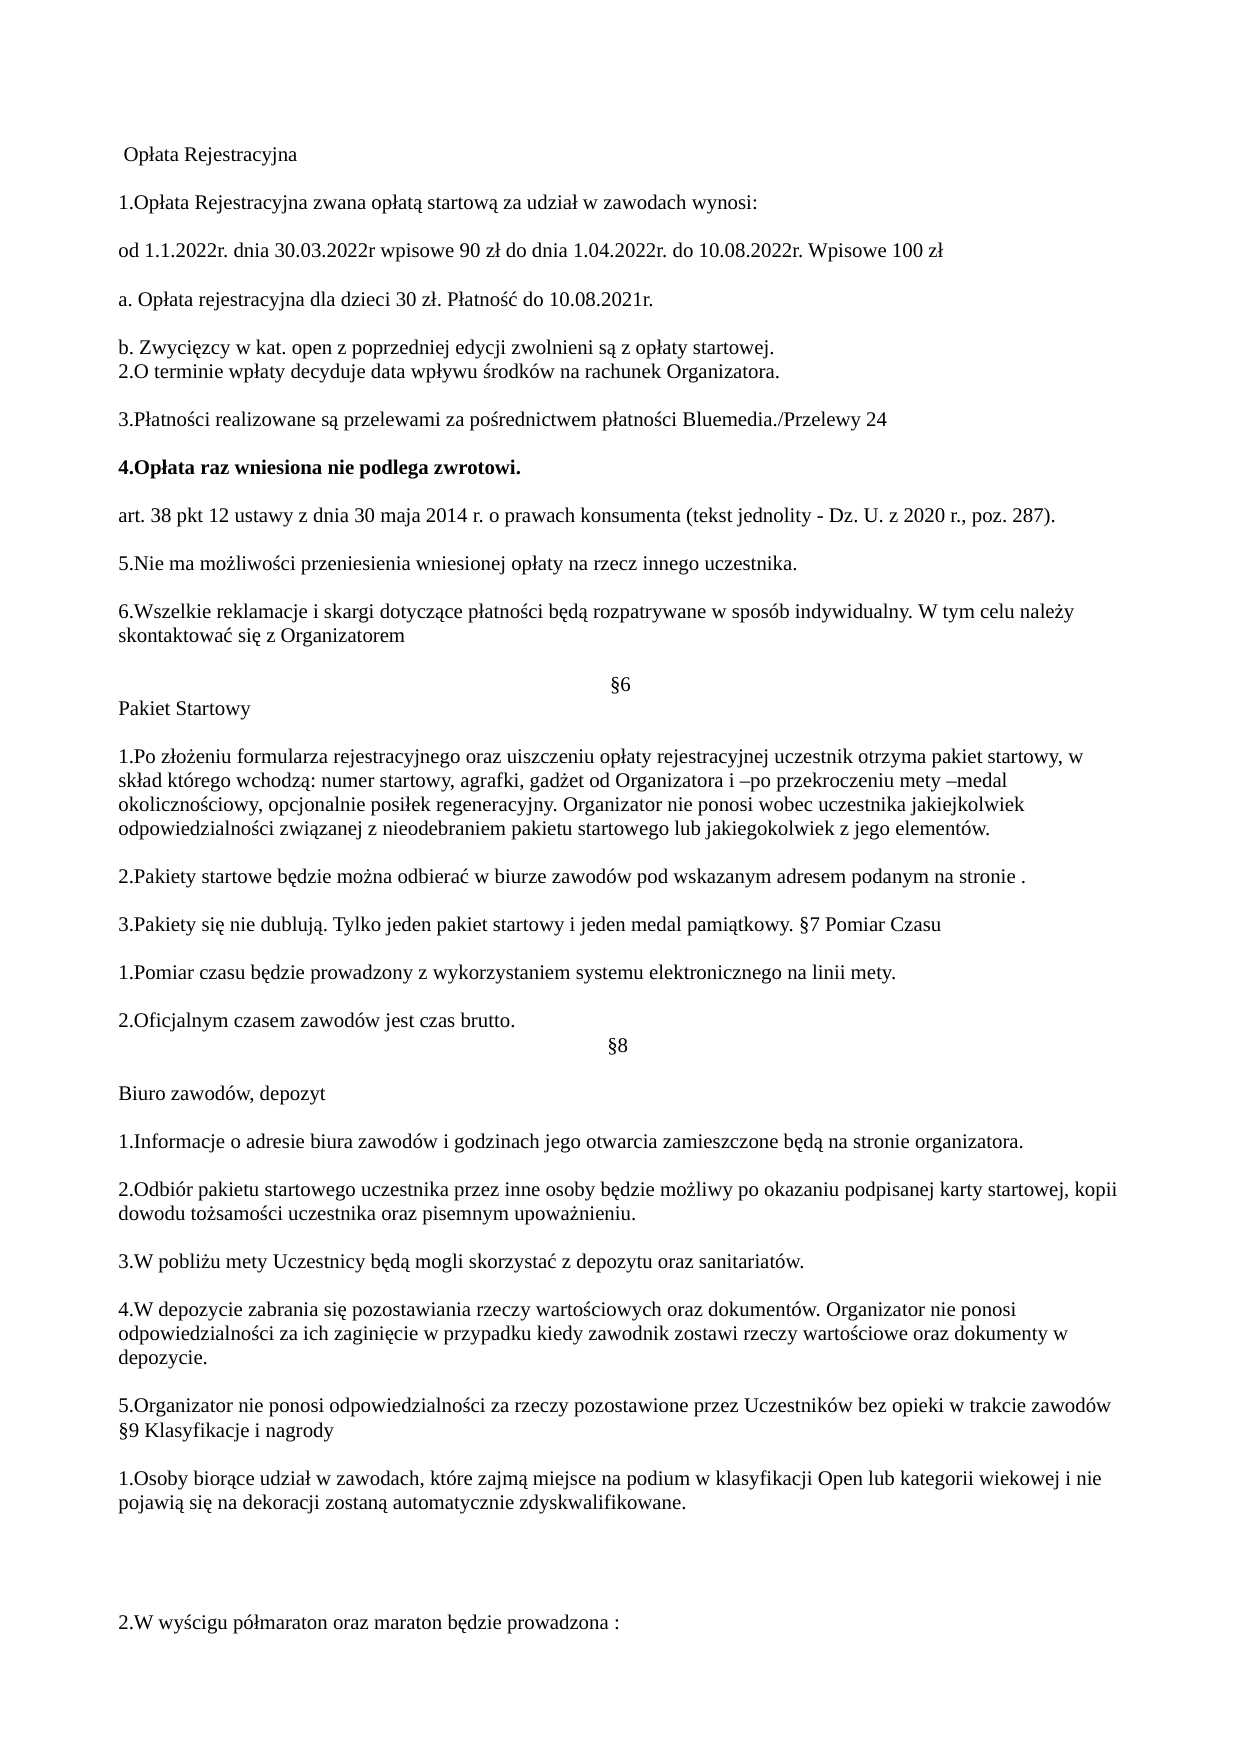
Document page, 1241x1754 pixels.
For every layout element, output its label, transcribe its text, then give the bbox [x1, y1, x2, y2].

text 4.W depozycie zabrania się pozostawiania rzeczy wartościowych oraz dokumentów. Organizator nie ponosi odpowiedzialności za ich zaginięcie w przypadku kiedy zawodnik zostawi rzeczy wartościowe oraz dokumenty w depozycie. [118, 1297, 1122, 1369]
text 1.Opłata Rejestracyjna zwana opłatą startową za udział w zawodach wynosi: [118, 190, 1122, 214]
text art. 38 pkt 12 ustawy z dnia 30 maja 2014 r. o prawach konsumenta (tekst jednolity - Dz. U. z 2020 r., poz. 287). [118, 503, 1122, 527]
text 3.Pakiety się nie dublują. Tylko jeden pakiet startowy i jeden medal pamiątkowy. §7 Pomiar Czasu [118, 912, 1122, 936]
text 6.Wszelkie reklamacje i skargi dotyczące płatności będą rozpatrywane w sposób indywidualny. W tym celu należy skontaktować się z Organizatorem [118, 599, 1122, 647]
text 2.O terminie wpłaty decyduje data wpływu środków na rachunek Organizatora. [118, 359, 1122, 383]
text §6 [118, 672, 1122, 696]
text a. Opłata rejestracyjna dla dzieci 30 zł. Płatność do 10.08.2021r. [118, 287, 1122, 311]
text Pakiet Startowy [118, 696, 1122, 720]
text 1.Osoby biorące udział w zawodach, które zajmą miejsce na podium w klasyfikacji Open lub kategorii wiekowej i nie pojawią się na dekoracji zostaną automatycznie zdyskwalifikowane. [118, 1466, 1122, 1514]
text b. Zwycięzcy w kat. open z poprzedniej edycji zwolnieni są z opłaty startowej. [118, 335, 1122, 359]
text Opłata Rejestracyjna [118, 142, 1122, 166]
text 3.Płatności realizowane są przelewami za pośrednictwem płatności Bluemedia./Przelewy 24 [118, 407, 1122, 431]
text od 1.1.2022r. dnia 30.03.2022r wpisowe 90 zł do dnia 1.04.2022r. do 10.08.2022r. Wpisowe 100 zł [118, 238, 1122, 262]
text 2.Oficjalnym czasem zawodów jest czas brutto. [118, 1008, 1122, 1032]
text 2.Pakiety startowe będzie można odbierać w biurze zawodów pod wskazanym adresem podanym na stronie . [118, 864, 1122, 888]
text 1.Informacje o adresie biura zawodów i godzinach jego otwarcia zamieszczone będą na stronie organizatora. [118, 1129, 1122, 1153]
text 2.W wyścigu półmaraton oraz maraton będzie prowadzona : [118, 1610, 1122, 1634]
text §8 [118, 1032, 1122, 1057]
text 5.Organizator nie ponosi odpowiedzialności za rzeczy pozostawione przez Uczestników bez opieki w trakcie zawodów §9 Klasyfikacje i nagrody [118, 1393, 1122, 1442]
text 1.Pomiar czasu będzie prowadzony z wykorzystaniem systemu elektronicznego na linii mety. [118, 960, 1122, 984]
text 3.W pobliżu mety Uczestnicy będą mogli skorzystać z depozytu oraz sanitariatów. [118, 1249, 1122, 1273]
text 4.Opłata raz wniesiona nie podlega zwrotowi. [118, 455, 1122, 479]
text 2.Odbiór pakietu startowego uczestnika przez inne osoby będzie możliwy po okazaniu podpisanej karty startowej, kopii dowodu tożsamości uczestnika oraz pisemnym upoważnieniu. [118, 1177, 1122, 1225]
text 5.Nie ma możliwości przeniesienia wniesionej opłaty na rzecz innego uczestnika. [118, 551, 1122, 575]
text 1.Po złożeniu formularza rejestracyjnego oraz uiszczeniu opłaty rejestracyjnej uczestnik otrzyma pakiet startowy, w skład którego wchodzą: numer startowy, agrafki, gadżet od Organizatora i –po przekroczeniu mety –medal okolicznościowy, opcjonalnie posiłek regeneracyjny. Organizator nie ponosi wobec uczestnika jakiejkolwiek odpowiedzialności związanej z nieodebraniem pakietu startowego lub jakiegokolwiek z jego elementów. [118, 744, 1122, 840]
text Biuro zawodów, depozyt [118, 1081, 1122, 1105]
